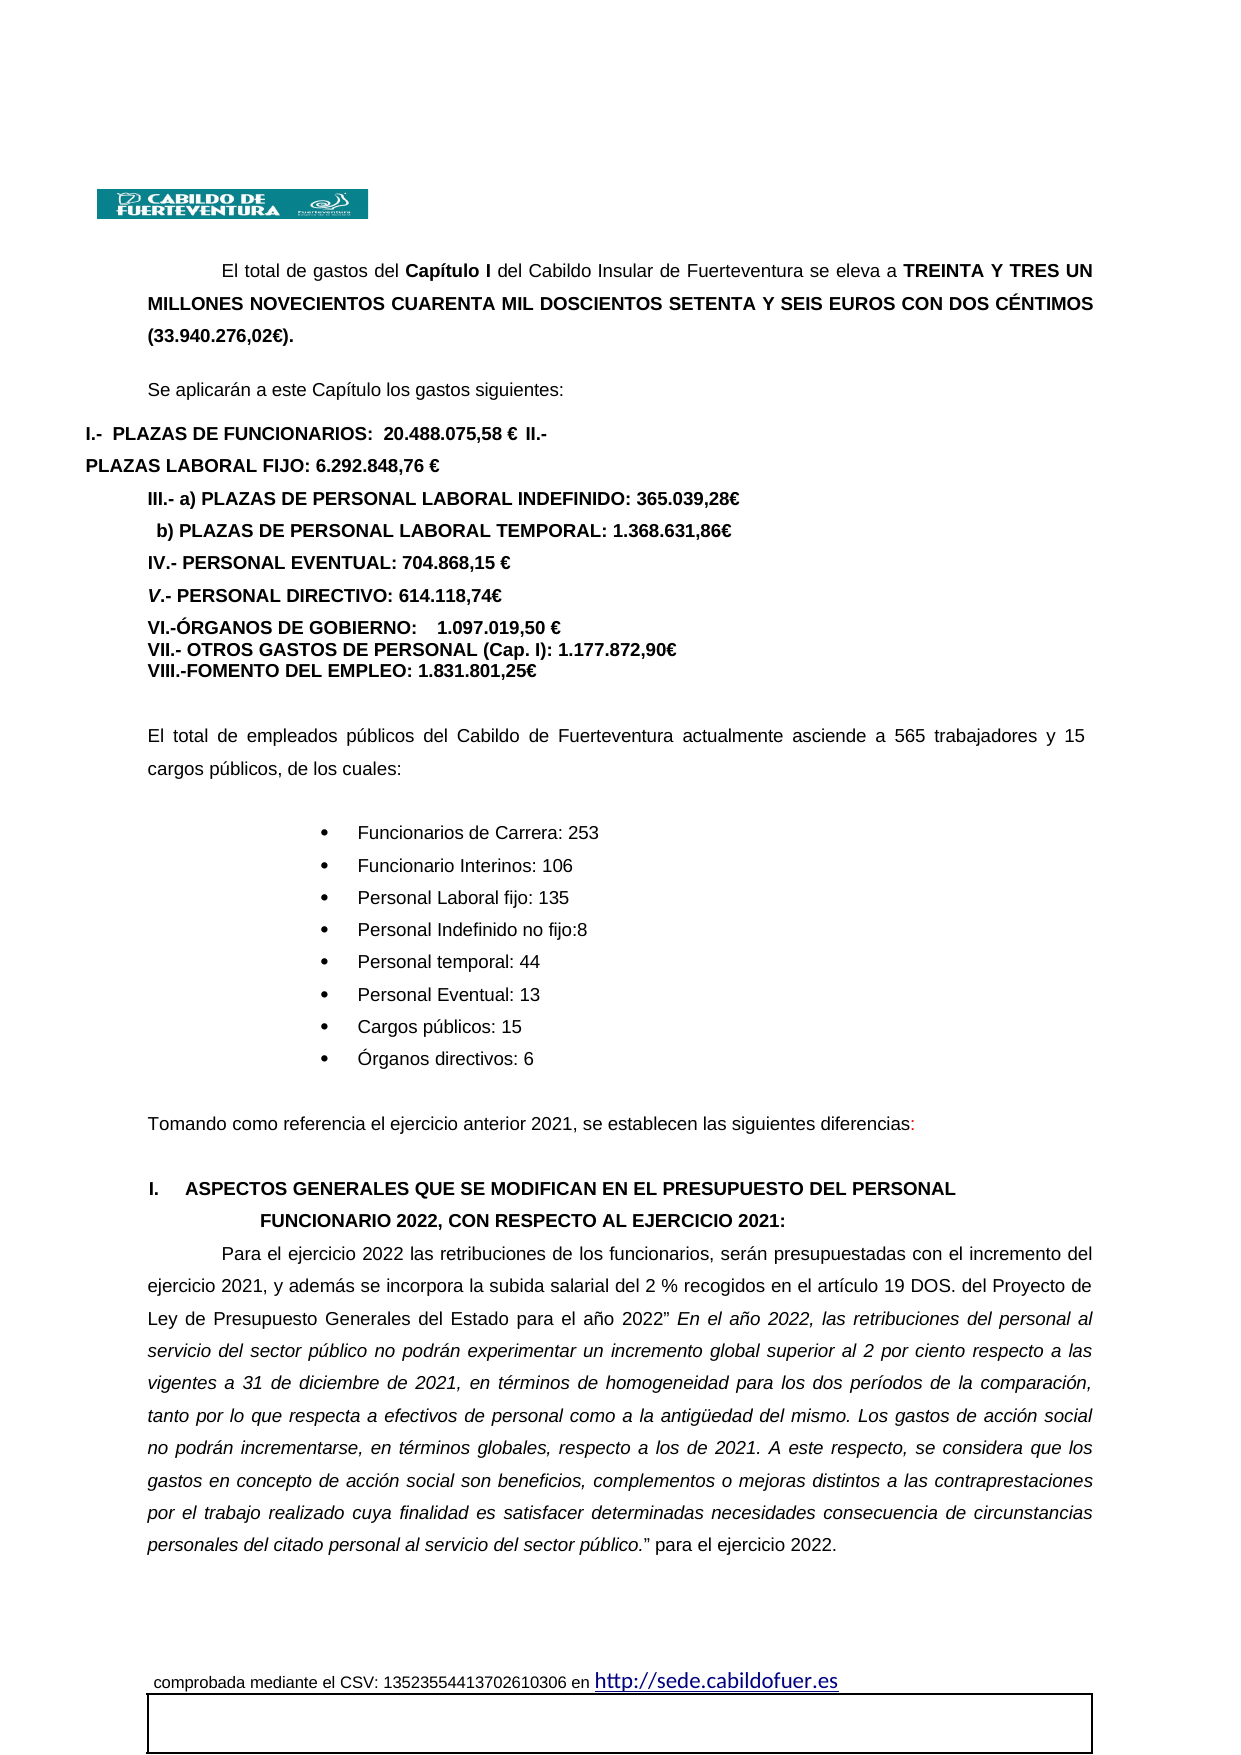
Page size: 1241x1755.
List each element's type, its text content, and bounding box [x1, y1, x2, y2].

text Para el ejercicio 2022 las retribuciones de los funcionarios, serán presupuestadas con el incremento del ejercicio 2021, y además se incorpora la subida salarial del 2 % recogidos en el artículo 19 DOS. del Proyecto de Ley de Presupuesto Generales del Estado para el año 2022” En el año 2022, las retribuciones del personal al servicio del sector público no podrán experimentar un incremento global superior al 2 por ciento respecto a las vigentes a 31 de diciembre de 2021, en términos de homogeneidad para los dos períodos de la comparación, tanto por lo que respecta a efectivos de personal como a la antigüedad del mismo. Los gastos de acción social no podrán incrementarse, en términos globales, respecto a los de 2021. A este respecto, se considera que los gastos en concepto de acción social son beneficios, complementos o mejoras distintos a las contraprestaciones por el trabajo realizado cuya finalidad es satisfacer determinadas necesidades consecuencia de circunstancias personales del citado personal al servicio del sector público.” para el ejercicio 2022. [147, 1243, 1093, 1556]
list PLAZAS DE PERSONAL LABORAL TEMPORAL: 1.368.631,86€ IV.- PERSONAL EVENTUAL: 704.868,15 € [125, 520, 757, 574]
list Personal temporal: 44 [321, 951, 1107, 973]
text VI.-ÓRGANOS DE GOBIERNO: 1.097.019,50 € [147, 617, 757, 638]
text VII.- OTROS GASTOS DE PERSONAL (Cap. I): 1.177.872,90€ VIII.-FOMENTO DEL EMPLEO: 1.831.801,25€ [147, 638, 680, 682]
text Tomando como referencia el ejercicio anterior 2021, se establecen las siguientes diferencias: [147, 1113, 1107, 1134]
text El total de empleados públicos del Cabildo de Fuerteventura actualmente asciende a 565 trabajadores y 15 cargos públicos, de los cuales: [147, 725, 1102, 779]
text El total de gastos del Capítulo I del Cabildo Insular de Fuerteventura se eleva a TREINTA Y TRES UN MILLONES NOVECIENTOS CUARENTA MIL DOSCIENTOS SETENTA Y SEIS EUROS CON DOS CÉNTIMOS (33.940.276,02€). [147, 260, 1093, 347]
list Personal Laboral fijo: 135 [321, 887, 1107, 908]
list Funcionario Interinos: 106 [321, 854, 1107, 876]
text III.- a) PLAZAS DE PERSONAL LABORAL INDEFINIDO: 365.039,28€ [147, 487, 757, 509]
list ASPECTOS GENERALES QUE SE MODIFICAN EN EL PRESUPUESTO DEL PERSONAL FUNCIONARIO 2022, CON RESPECTO AL EJERCICIO 2021: [149, 1178, 994, 1232]
list Órganos directivos: 6 [321, 1048, 1107, 1070]
list Personal Eventual: 13 [321, 984, 1107, 1005]
list Personal Indefinido no fijo:8 [321, 919, 1107, 941]
subtitle I.- PLAZAS DE FUNCIONARIOS: 20.488.075,58 € II.- PLAZAS LABORAL FIJO: 6.292.848,76 € [85, 422, 599, 476]
list Cargos públicos: 15 [321, 1016, 1107, 1038]
text Se aplicarán a este Capítulo los gastos siguientes: [147, 379, 757, 401]
list Funcionarios de Carrera: 253 [321, 822, 1107, 844]
text V.- PERSONAL DIRECTIVO: 614.118,74€ [147, 585, 757, 606]
picture [97, 189, 369, 219]
